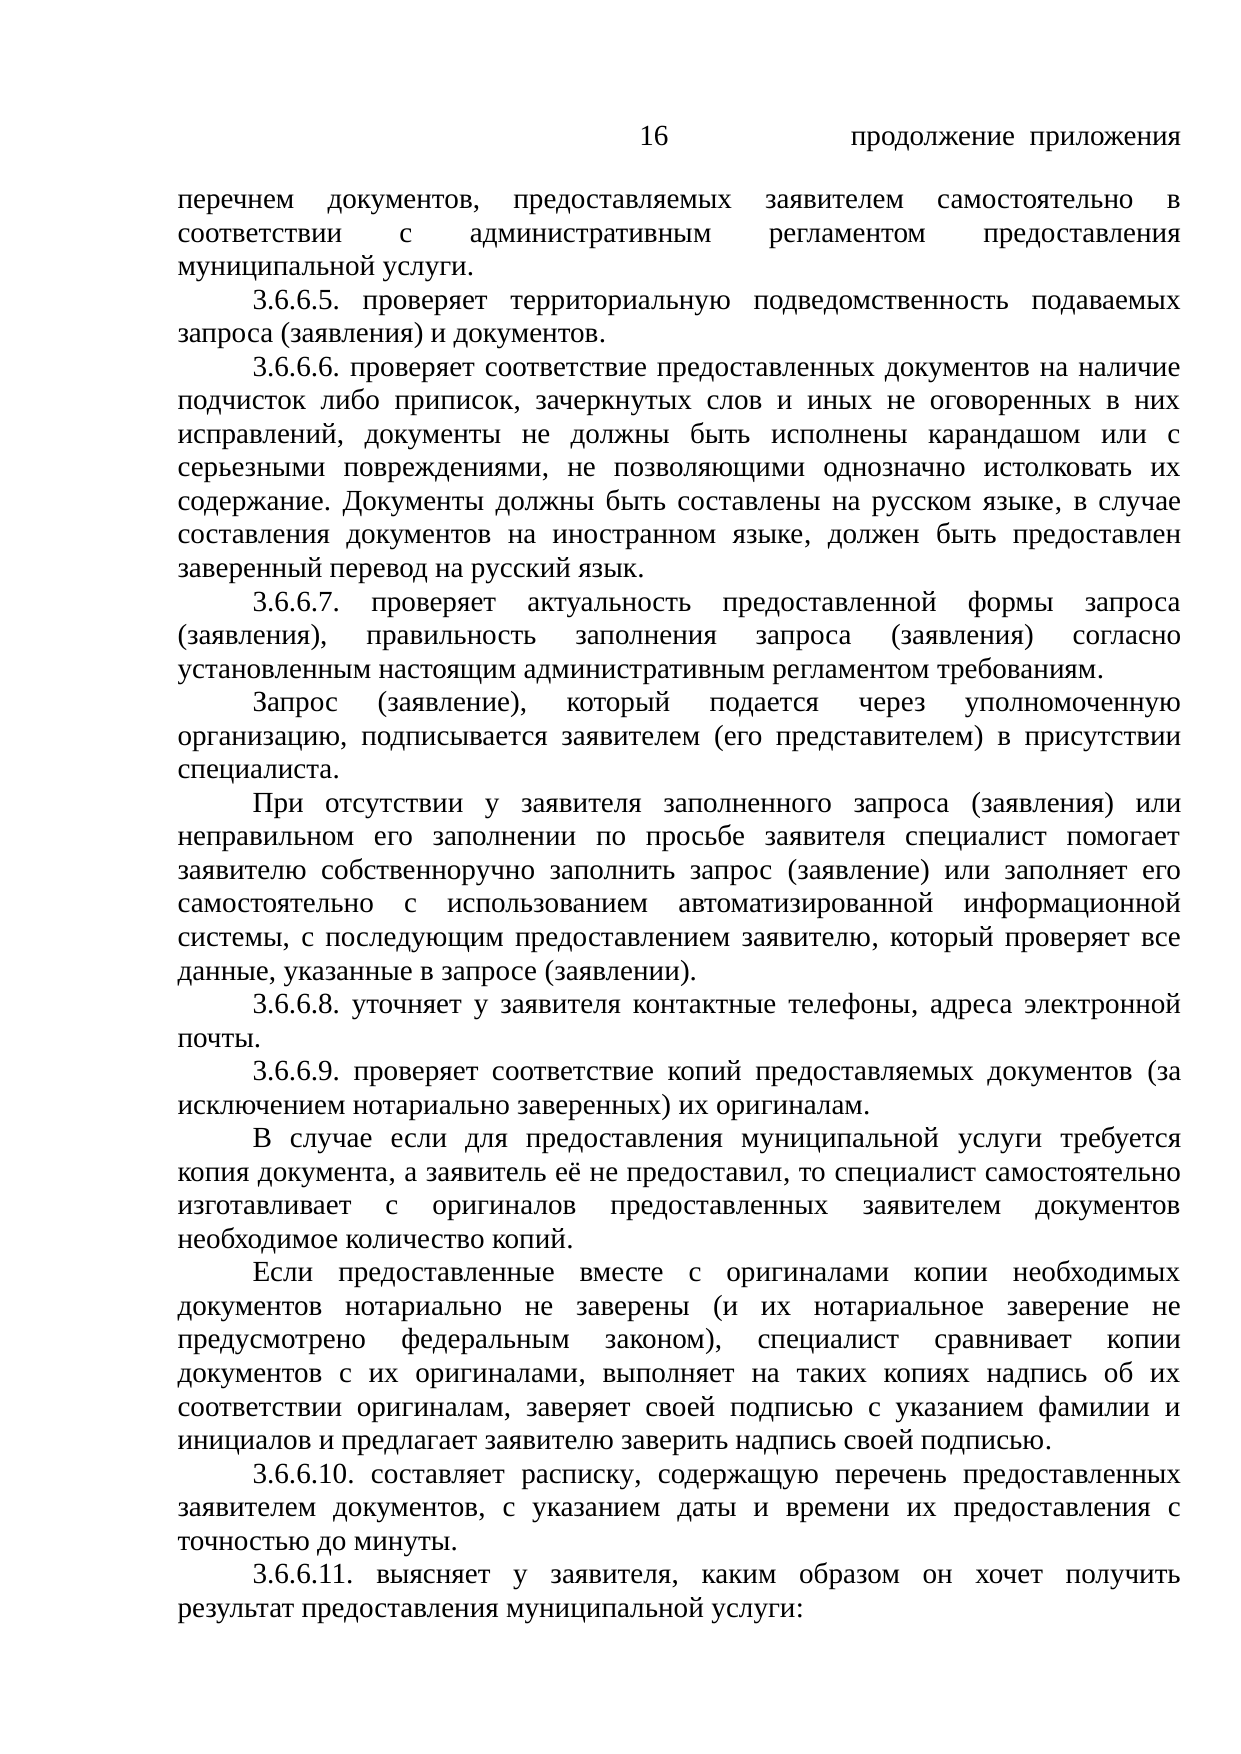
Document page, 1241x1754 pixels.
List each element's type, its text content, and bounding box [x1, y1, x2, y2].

text 3.6.6.5. проверяет территориальную подведомственность подаваемых запроса (заявления) и документов. [177, 282, 1181, 349]
text При отсутствии у заявителя заполненного запроса (заявления) или неправильном его заполнении по просьбе заявителя специалист помогает заявителю собственноручно заполнить запрос (заявление) или заполняет его самостоятельно с использованием автоматизированной информационной системы, с последующим предоставлением заявителю, который проверяет все данные, указанные в запросе (заявлении). [177, 785, 1181, 986]
text 3.6.6.11. выясняет у заявителя, каким образом он хочет получить результат предоставления муниципальной услуги: [177, 1556, 1181, 1623]
text 3.6.6.9. проверяет соответствие копий предоставляемых документов (за исключением нотариально заверенных) их оригиналам. [177, 1053, 1181, 1120]
text Если предоставленные вместе с оригиналами копии необходимых документов нотариально не заверены (и их нотариальное заверение не предусмотрено федеральным законом), специалист сравнивает копии документов с их оригиналами, выполняет на таких копиях надпись об их соответствии оригиналам, заверяет своей подписью с указанием фамилии и инициалов и предлагает заявителю заверить надпись своей подписью. [177, 1254, 1181, 1456]
text 3.6.6.8. уточняет у заявителя контактные телефоны, адреса электронной почты. [177, 986, 1181, 1053]
text В случае если для предоставления муниципальной услуги требуется копия документа, а заявитель её не предоставил, то специалист самостоятельно изготавливает с оригиналов предоставленных заявителем документов необходимое количество копий. [177, 1120, 1181, 1254]
text Запрос (заявление), который подается через уполномоченную организацию, подписывается заявителем (его представителем) в присутствии специалиста. [177, 684, 1181, 785]
text перечнем документов, предоставляемых заявителем самостоятельно в соответствии с административным регламентом предоставления муниципальной услуги. [177, 181, 1181, 282]
text 3.6.6.6. проверяет соответствие предоставленных документов на наличие подчисток либо приписок, зачеркнутых слов и иных не оговоренных в них исправлений, документы не должны быть исполнены карандашом или с серьезными повреждениями, не позволяющими однозначно истолковать их содержание. Документы должны быть составлены на русском языке, в случае составления документов на иностранном языке, должен быть предоставлен заверенный перевод на русский язык. [177, 349, 1181, 584]
text 3.6.6.10. составляет расписку, содержащую перечень предоставленных заявителем документов, с указанием даты и времени их предоставления с точностью до минуты. [177, 1456, 1181, 1556]
text 3.6.6.7. проверяет актуальность предоставленной формы запроса (заявления), правильность заполнения запроса (заявления) согласно установленным настоящим административным регламентом требованиям. [177, 584, 1181, 684]
